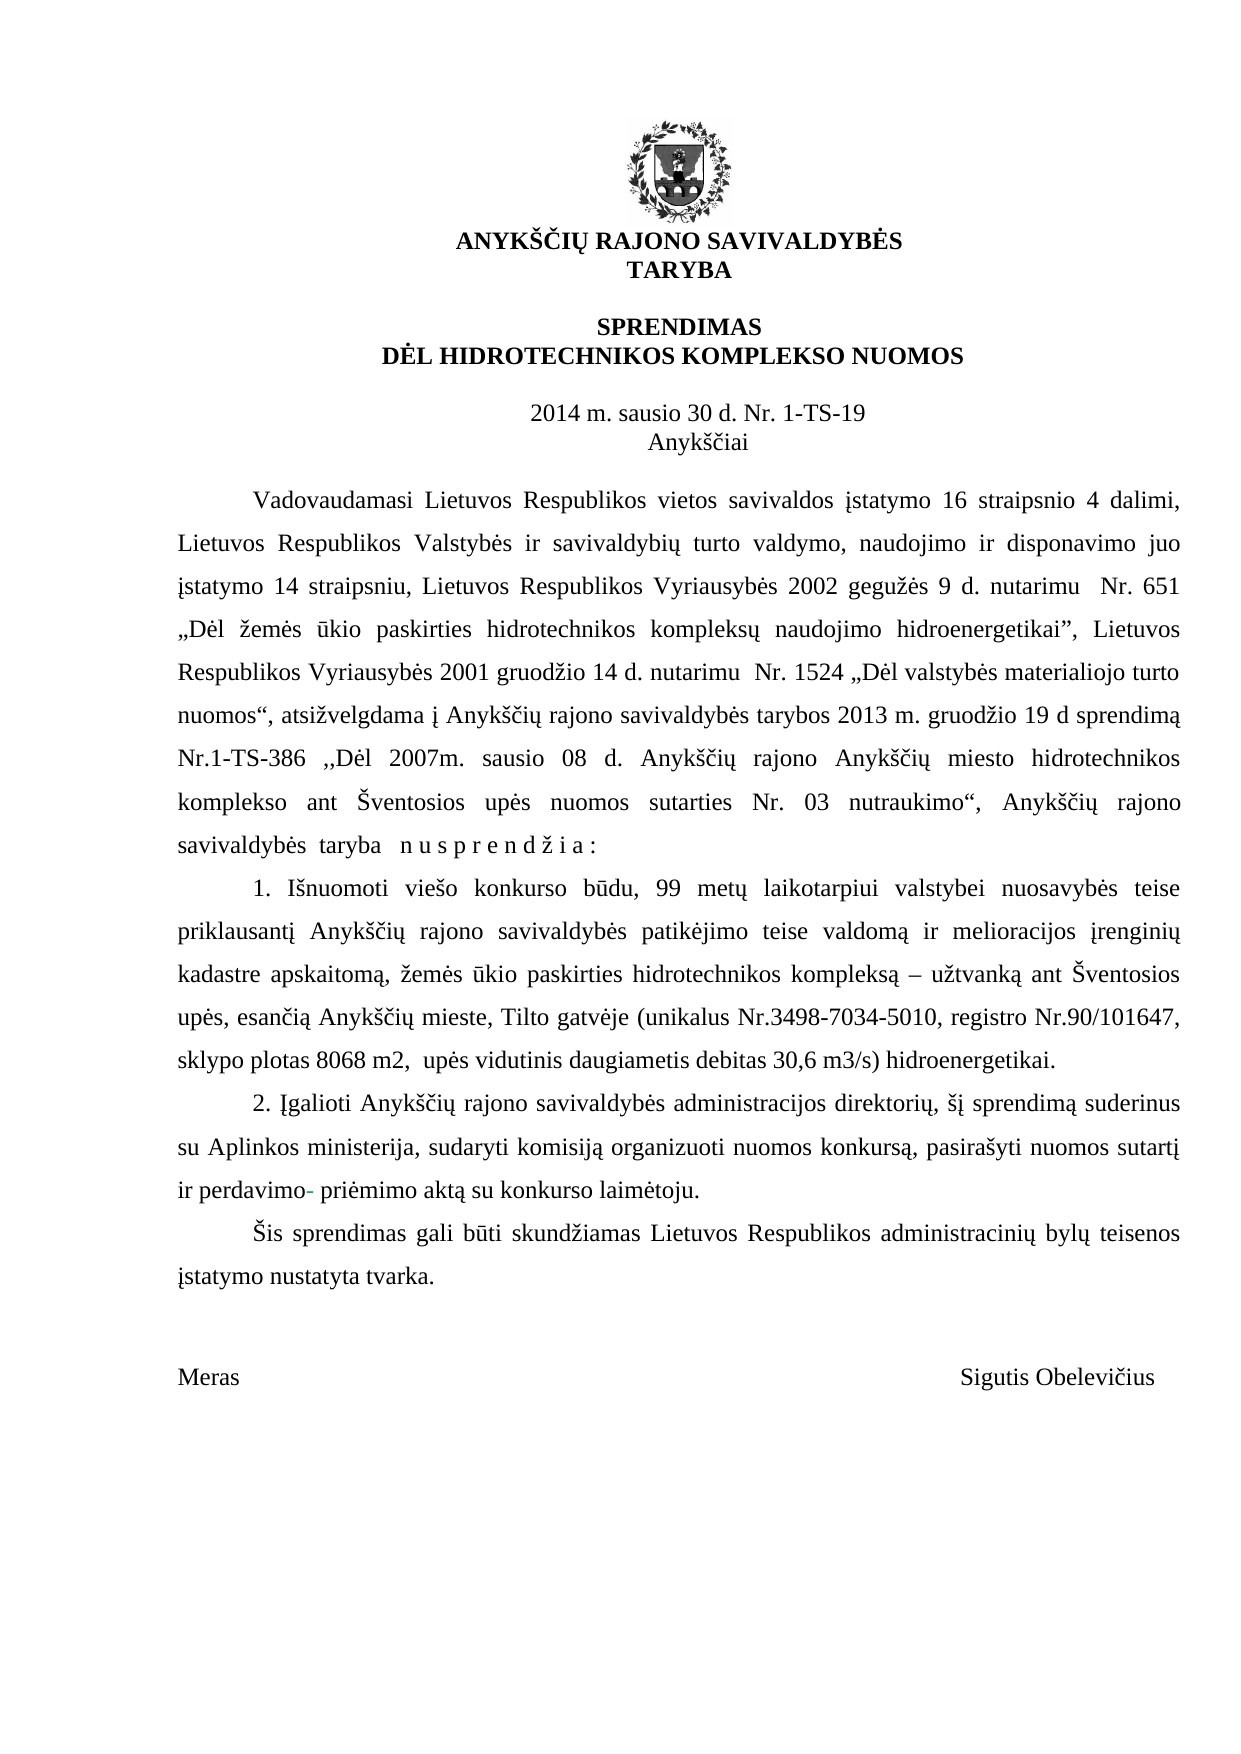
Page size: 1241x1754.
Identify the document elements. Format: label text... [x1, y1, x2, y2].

text ANYKŠČIŲ RAJONO SAVIVALDYBĖS [177, 226, 1181, 255]
text Šis sprendimas gali būti skundžiamas Lietuvos Respublikos administracinių bylų teisenos įstatymo nustatyta tvarka. [177, 1218, 1181, 1290]
text Meras Sigutis Obelevičius [177, 1362, 1181, 1390]
text Anykščiai [215, 427, 1181, 456]
text 2014 m. sausio 30 d. Nr. 1-TS-19 [215, 398, 1181, 427]
text TARYBA [177, 255, 1181, 283]
text SPRENDIMAS [177, 312, 1181, 341]
text 2. Įgalioti Anykščių rajono savivaldybės administracijos direktorių, šį sprendimą suderinus su Aplinkos ministerija, sudaryti komisiją organizuoti nuomos konkursą, pasirašyti nuomos sutartį ir perdavimo- priėmimo aktą su konkurso laimėtoju. [177, 1088, 1181, 1203]
text DĖL HIDROTECHNIKOS KOMPLEKSO NUOMOS [177, 341, 1181, 370]
text 1. Išnuomoti viešo konkurso būdu, 99 metų laikotarpiui valstybei nuosavybės teise priklausantį Anykščių rajono savivaldybės patikėjimo teise valdomą ir melioracijos įrenginių kadastre apskaitomą, žemės ūkio paskirties hidrotechnikos kompleksą – užtvanką ant Šventosios upės, esančią Anykščių mieste, Tilto gatvėje (unikalus Nr.3498-7034-5010, registro Nr.90/101647, sklypo plotas 8068 m2, upės vidutinis daugiametis debitas 30,6 m3/s) hidroenergetikai. [177, 873, 1181, 1074]
text Vadovaudamasi Lietuvos Respublikos vietos savivaldos įstatymo 16 straipsnio 4 dalimi, Lietuvos Respublikos Valstybės ir savivaldybių turto valdymo, naudojimo ir disponavimo juo įstatymo 14 straipsniu, Lietuvos Respublikos Vyriausybės 2002 gegužės 9 d. nutarimu Nr. 651 „Dėl žemės ūkio paskirties hidrotechnikos kompleksų naudojimo hidroenergetikai”, Lietuvos Respublikos Vyriausybės 2001 gruodžio 14 d. nutarimu Nr. 1524 „Dėl valstybės materialiojo turto nuomos“, atsižvelgdama į Anykščių rajono savivaldybės tarybos 2013 m. gruodžio 19 d sprendimą Nr.1-TS-386 ,,Dėl 2007m. sausio 08 d. Anykščių rajono Anykščių miesto hidrotechnikos komplekso ant Šventosios upės nuomos sutarties Nr. 03 nutraukimo“, Anykščių rajono savivaldybės taryba n u s p r e n d ž i a : [177, 485, 1181, 858]
